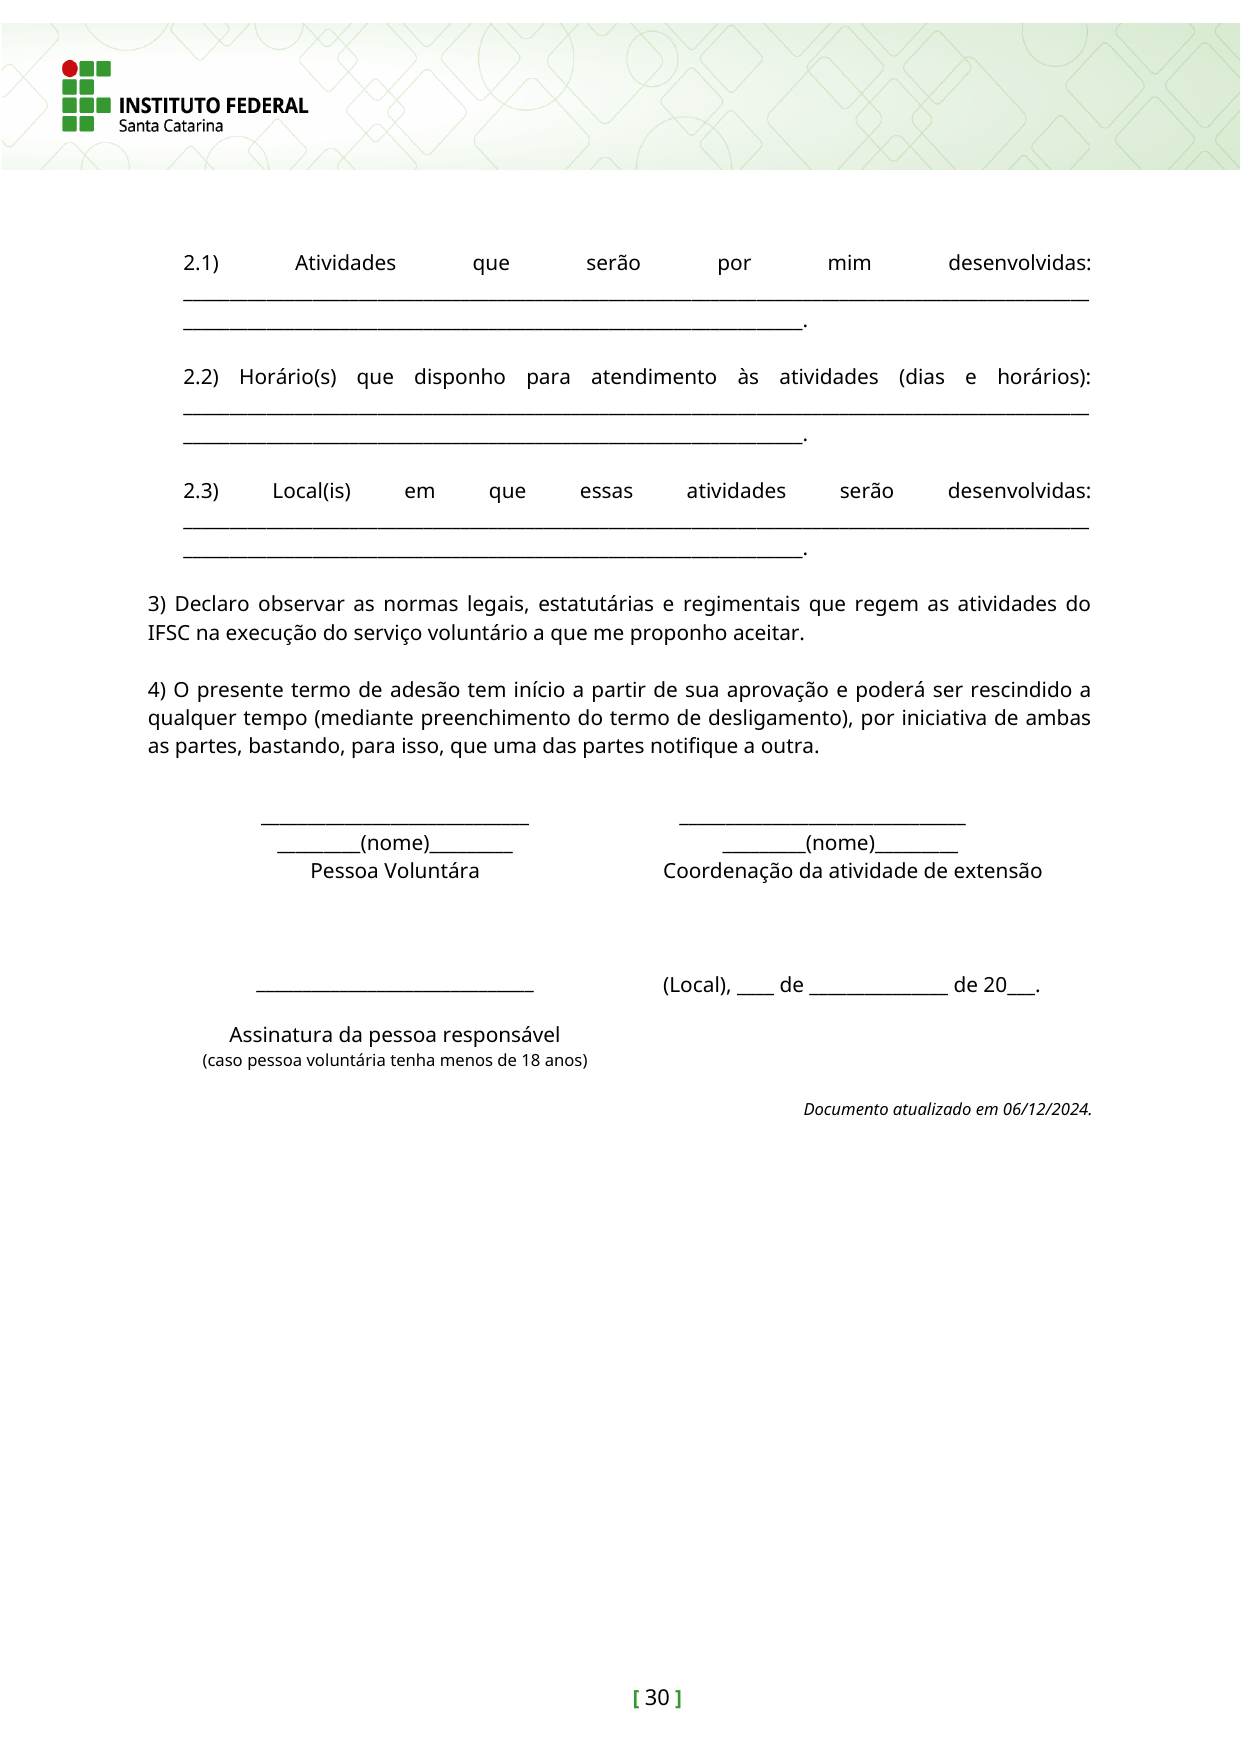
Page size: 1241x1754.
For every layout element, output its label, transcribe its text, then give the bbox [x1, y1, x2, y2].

table_cell [138, 914, 652, 942]
table_header _______________________________ _________(nome)_________ Coordenação da atividade de extensão [652, 800, 1222, 913]
table_cell (Local), ____ de _______________ de 20___. [652, 942, 1222, 1072]
text 2.1) Atividades que serão por mim desenvolvidas: _____________________________________________________________________________________________________________________________________________________________________. [183, 248, 1092, 333]
text 3) Declaro observar as normas legais, estatutárias e regimentais que regem as atividades do IFSC na execução do serviço voluntário a que me proponho aceitar. [148, 589, 1092, 646]
text 2.3) Local(is) em que essas atividades serão desenvolvidas: _____________________________________________________________________________________________________________________________________________________________________. [183, 476, 1092, 561]
table_cell [652, 914, 1222, 942]
text 2.2) Horário(s) que disponho para atendimento às atividades (dias e horários): _____________________________________________________________________________________________________________________________________________________________________. [183, 362, 1092, 447]
text 4) O presente termo de adesão tem início a partir de sua aprovação e poderá ser rescindido a qualquer tempo (mediante preenchimento do termo de desligamento), por iniciativa de ambas as partes, bastando, para isso, que uma das partes notifique a outra. [148, 675, 1092, 760]
table_header _____________________________ _________(nome)_________ Pessoa Voluntára [138, 800, 652, 913]
picture [1, 23, 1241, 170]
table_cell ______________________________ Assinatura da pessoa responsável (caso pessoa voluntária tenha menos de 18 anos) [138, 942, 652, 1072]
text Documento atualizado em 06/12/2024. [148, 1098, 1092, 1120]
